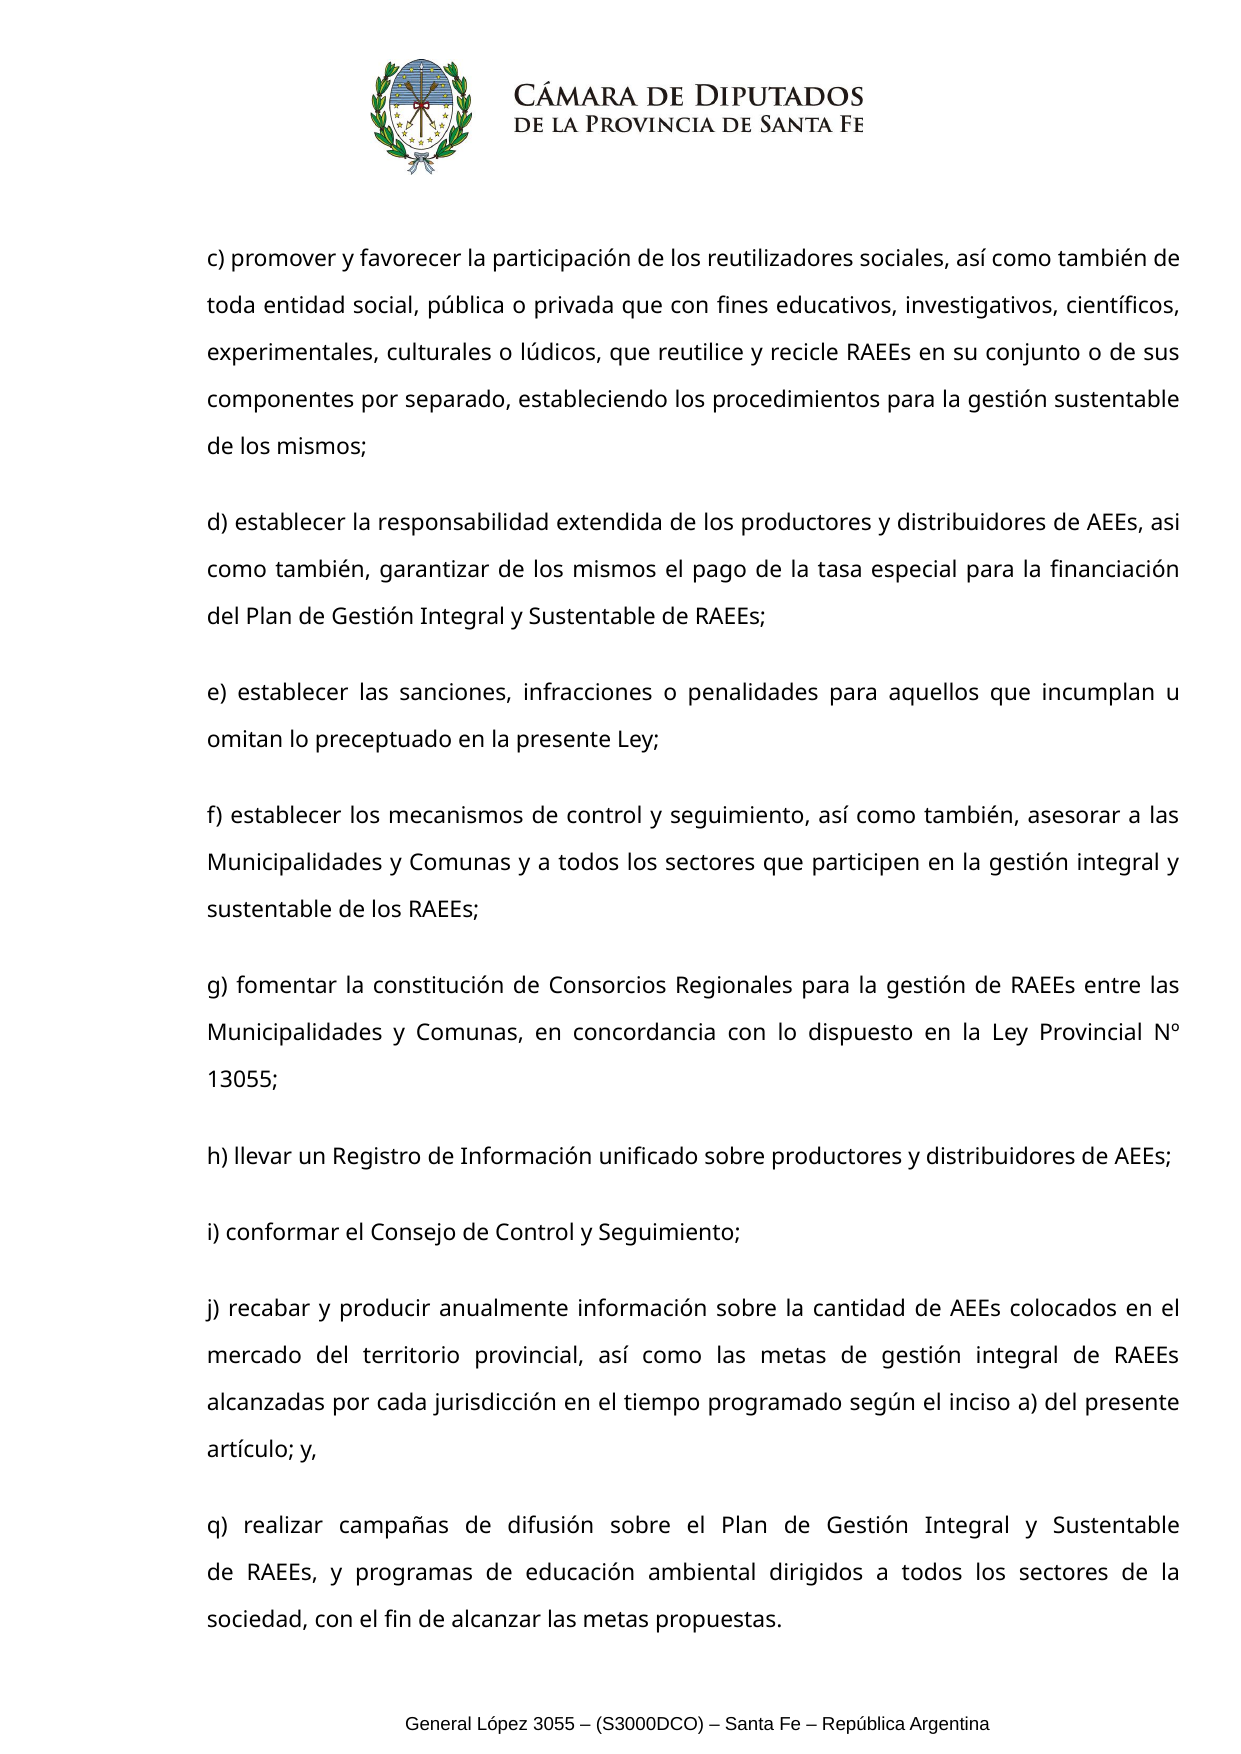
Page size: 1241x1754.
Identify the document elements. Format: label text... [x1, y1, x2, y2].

text d) establecer la responsabilidad extendida de los productores y distribuidores de AEEs, asi como también, garantizar de los mismos el pago de la tasa especial para la financiación del Plan de Gestión Integral y Sustentable de RAEEs; [207, 506, 1181, 631]
text g) fomentar la constitución de Consorcios Regionales para la gestión de RAEEs entre las Municipalidades y Comunas, en concordancia con lo dispuesto en la Ley Provincial Nº 13055; [207, 969, 1181, 1094]
picture [370, 59, 863, 179]
text q) realizar campañas de difusión sobre el Plan de Gestión Integral y Sustentable de RAEEs, y programas de educación ambiental dirigidos a todos los sectores de la sociedad, con el fin de alcanzar las metas propuestas. [207, 1509, 1181, 1634]
text j) recabar y producir anualmente información sobre la cantidad de AEEs colocados en el mercado del territorio provincial, así como las metas de gestión integral de RAEEs alcanzadas por cada jurisdicción en el tiempo programado según el inciso a) del presente artículo; y, [207, 1292, 1181, 1464]
text c) promover y favorecer la participación de los reutilizadores sociales, así como también de toda entidad social, pública o privada que con fines educativos, investigativos, científicos, experimentales, culturales o lúdicos, que reutilice y recicle RAEEs en su conjunto o de sus componentes por separado, estableciendo los procedimientos para la gestión sustentable de los mismos; [207, 242, 1181, 461]
text i) conformar el Consejo de Control y Seguimiento; [207, 1216, 1181, 1247]
text h) llevar un Registro de Información unificado sobre productores y distribuidores de AEEs; [207, 1139, 1181, 1171]
text f) establecer los mecanismos de control y seguimiento, así como también, asesorar a las Municipalidades y Comunas y a todos los sectores que participen en la gestión integral y sustentable de los RAEEs; [207, 799, 1181, 924]
text e) establecer las sanciones, infracciones o penalidades para aquellos que incumplan u omitan lo preceptuado en la presente Ley; [207, 676, 1181, 754]
